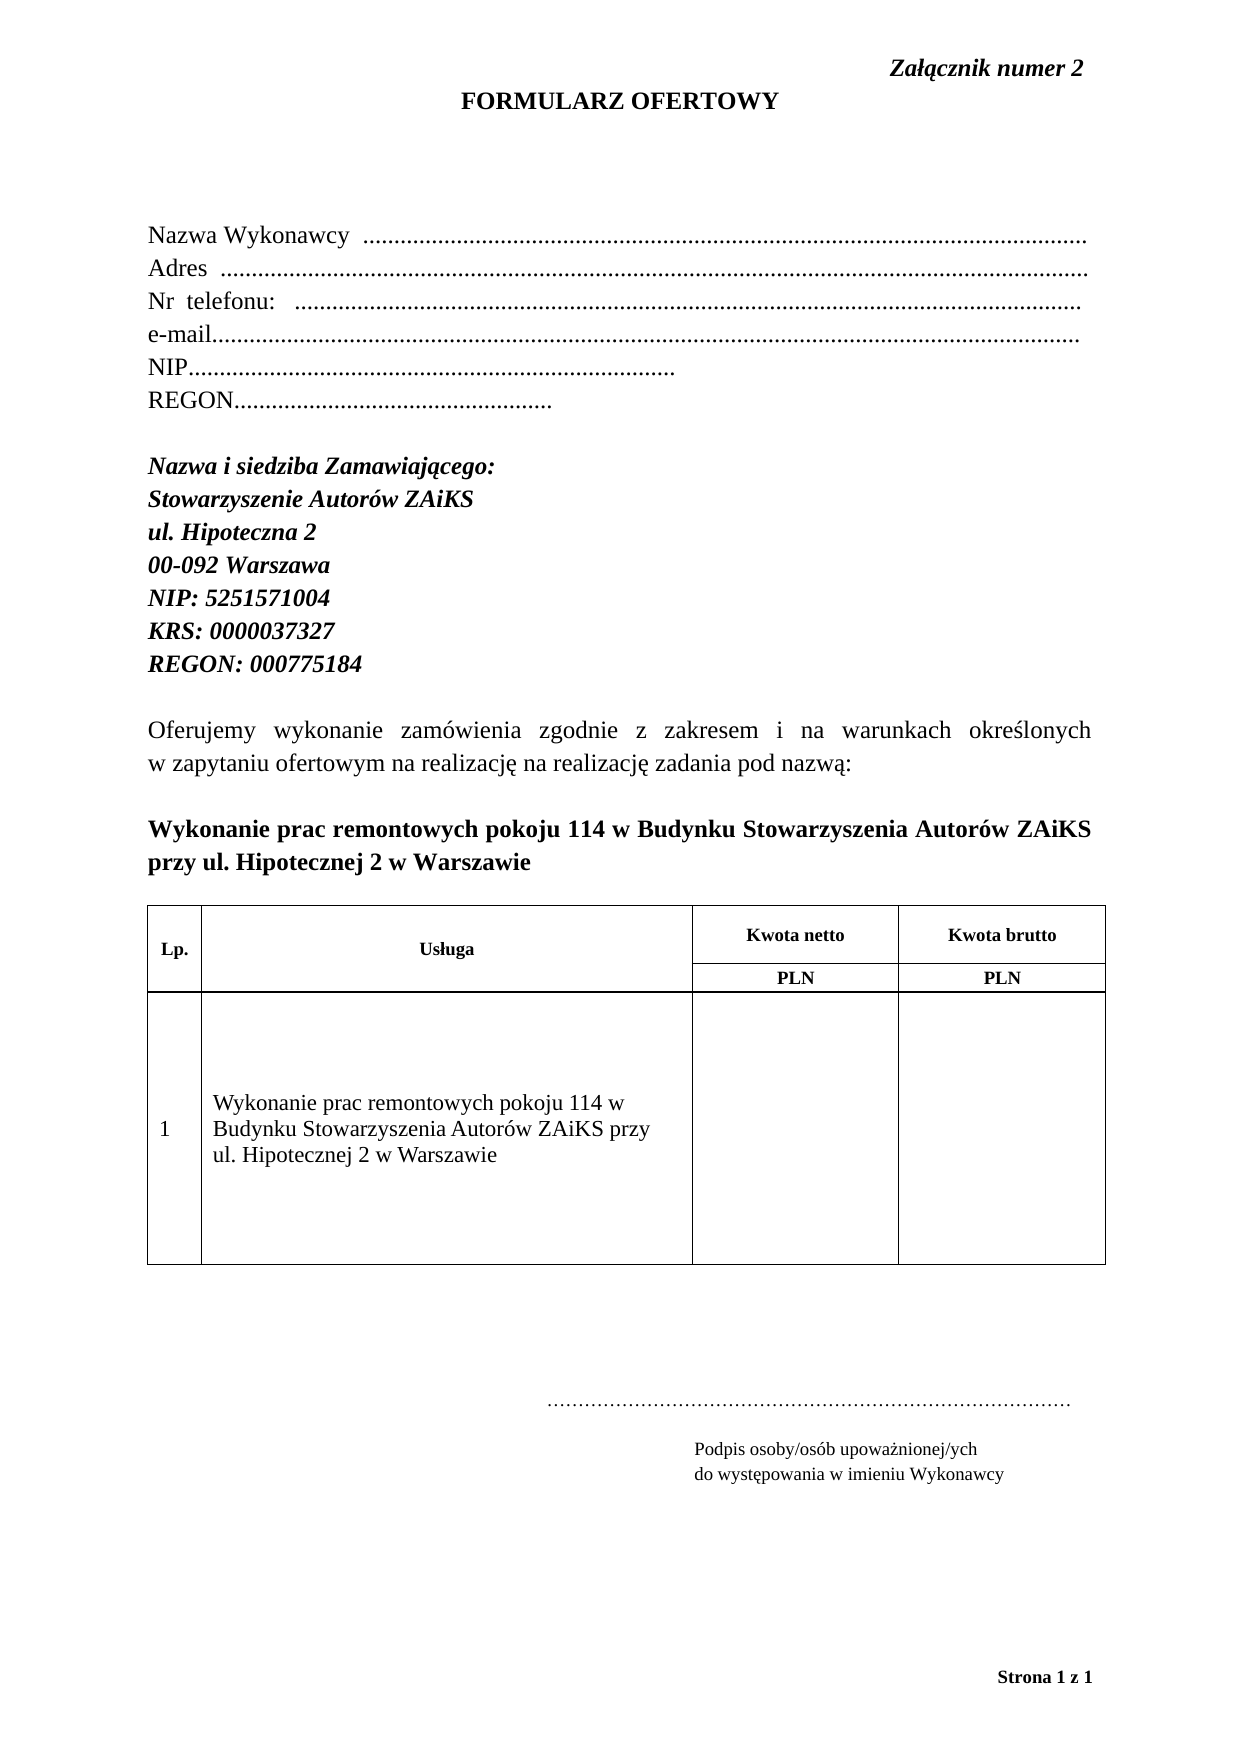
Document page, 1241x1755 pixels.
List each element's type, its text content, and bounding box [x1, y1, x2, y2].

table_header Kwota brutto [899, 906, 1105, 963]
text Stowarzyszenie Autorów ZAiKS [148, 484, 1093, 513]
text ………………………………………………………………………… [546, 1389, 1093, 1410]
table_header Kwota netto [693, 906, 898, 963]
table_header Lp. [148, 906, 201, 991]
text do występowania w imieniu Wykonawcy [694, 1463, 1093, 1484]
text Adres ........................................................................................................................................... [148, 253, 1093, 282]
table_cell PLN [693, 964, 898, 991]
table_cell Wykonanie prac remontowych pokoju 114 w Budynku Stowarzyszenia Autorów ZAiKS przy ul. Hipotecznej 2 w Warszawie [202, 993, 692, 1264]
text Oferujemy wykonanie zamówienia zgodnie z zakresem i na warunkach określonych w zapytaniu ofertowym na realizację na realizację zadania pod nazwą: [148, 715, 1093, 777]
table_cell [693, 993, 898, 1264]
text REGON................................................... [148, 385, 1093, 414]
text 00-092 Warszawa [148, 550, 1093, 579]
text FORMULARZ OFERTOWY [148, 86, 1093, 115]
text ul. Hipoteczna 2 [148, 517, 1093, 546]
text REGON: 000775184 [148, 649, 1093, 678]
text NIP.............................................................................. [148, 352, 1093, 381]
text KRS: 0000037327 [148, 616, 1093, 645]
table_cell 1 [148, 993, 201, 1264]
text Załącznik numer 2 [148, 53, 1093, 82]
text Nazwa Wykonawcy .................................................................................................................... [148, 220, 1093, 248]
table_cell PLN [899, 964, 1105, 991]
text e-mail........................................................................................................................................... [148, 319, 1093, 348]
text Nr telefonu: .............................................................................................................................. [148, 286, 1093, 314]
table_cell [899, 993, 1105, 1264]
text Nazwa i siedziba Zamawiającego: [148, 451, 1093, 480]
text Podpis osoby/osób upoważnionej/ych [694, 1438, 1093, 1460]
text Wykonanie prac remontowych pokoju 114 w Budynku Stowarzyszenia Autorów ZAiKS przy ul. Hipotecznej 2 w Warszawie [148, 814, 1093, 876]
table_header Usługa [202, 906, 692, 991]
text NIP: 5251571004 [148, 583, 1093, 612]
